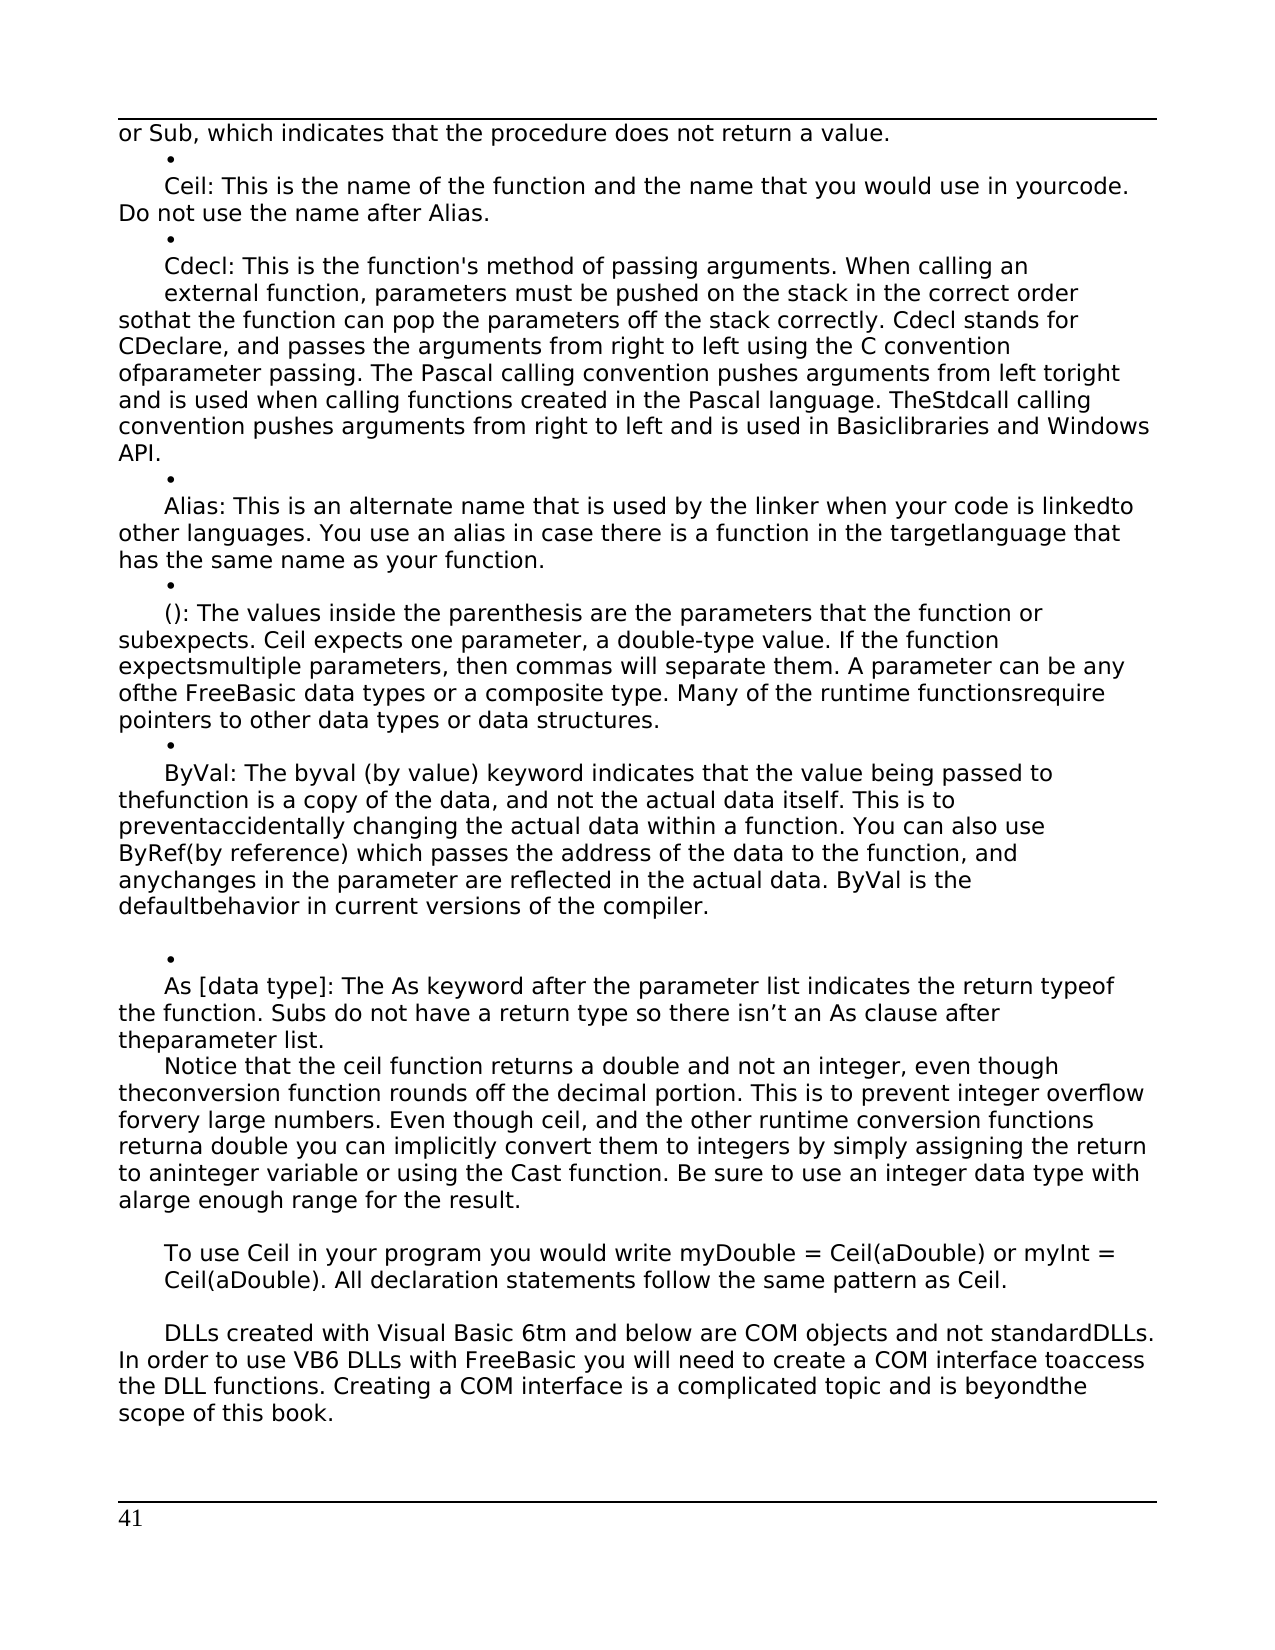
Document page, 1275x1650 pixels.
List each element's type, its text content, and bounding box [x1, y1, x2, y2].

text Ceil(aDouble). All declaration statements follow the same pattern as Ceil. [118, 1267, 1157, 1293]
text Ceil: This is the name of the function and the name that you would use in yourcode. Do not use the name after Alias. [118, 173, 1157, 227]
text or Sub, which indicates that the procedure does not return a value. [118, 120, 1157, 147]
text • [118, 227, 1157, 253]
text • [118, 947, 1157, 973]
text • [118, 733, 1157, 760]
text external function, parameters must be pushed on the stack in the correct order sothat the function can pop the parameters off the stack correctly. Cdecl stands for CDeclare, and passes the arguments from right to left using the C convention ofparameter passing. The Pascal calling convention pushes arguments from left toright and is used when calling functions created in the Pascal language. TheStdcall calling convention pushes arguments from right to left and is used in Basiclibraries and Windows API. [118, 280, 1157, 467]
text • [118, 147, 1157, 173]
text To use Ceil in your program you would write myDouble = Ceil(aDouble) or myInt = [118, 1240, 1157, 1267]
text • [118, 573, 1157, 600]
text ByVal: The byval (by value) keyword indicates that the value being passed to thefunction is a copy of the data, and not the actual data itself. This is to preventaccidentally changing the actual data within a function. You can also use ByRef(by reference) which passes the address of the data to the function, and anychanges in the parameter are reflected in the actual data. ByVal is the defaultbehavior in current versions of the compiler. [118, 760, 1157, 920]
text Notice that the ceil function returns a double and not an integer, even though theconversion function rounds off the decimal portion. This is to prevent integer overflow forvery large numbers. Even though ceil, and the other runtime conversion functions returna double you can implicitly convert them to integers by simply assigning the return to aninteger variable or using the Cast function. Be sure to use an integer data type with alarge enough range for the result. [118, 1053, 1157, 1213]
text • [118, 467, 1157, 493]
text Cdecl: This is the function's method of passing arguments. When calling an [118, 253, 1157, 280]
text As [data type]: The As keyword after the parameter list indicates the return typeof the function. Subs do not have a return type so there isn’t an As clause after theparameter list. [118, 973, 1157, 1053]
text Alias: This is an alternate name that is used by the linker when your code is linkedto other languages. You use an alias in case there is a function in the targetlanguage that has the same name as your function. [118, 493, 1157, 573]
text (): The values inside the parenthesis are the parameters that the function or subexpects. Ceil expects one parameter, a double-type value. If the function expectsmultiple parameters, then commas will separate them. A parameter can be any ofthe FreeBasic data types or a composite type. Many of the runtime functionsrequire pointers to other data types or data structures. [118, 600, 1157, 733]
text DLLs created with Visual Basic 6tm and below are COM objects and not standardDLLs. In order to use VB6 DLLs with FreeBasic you will need to create a COM interface toaccess the DLL functions. Creating a COM interface is a complicated topic and is beyondthe scope of this book. [118, 1320, 1157, 1427]
